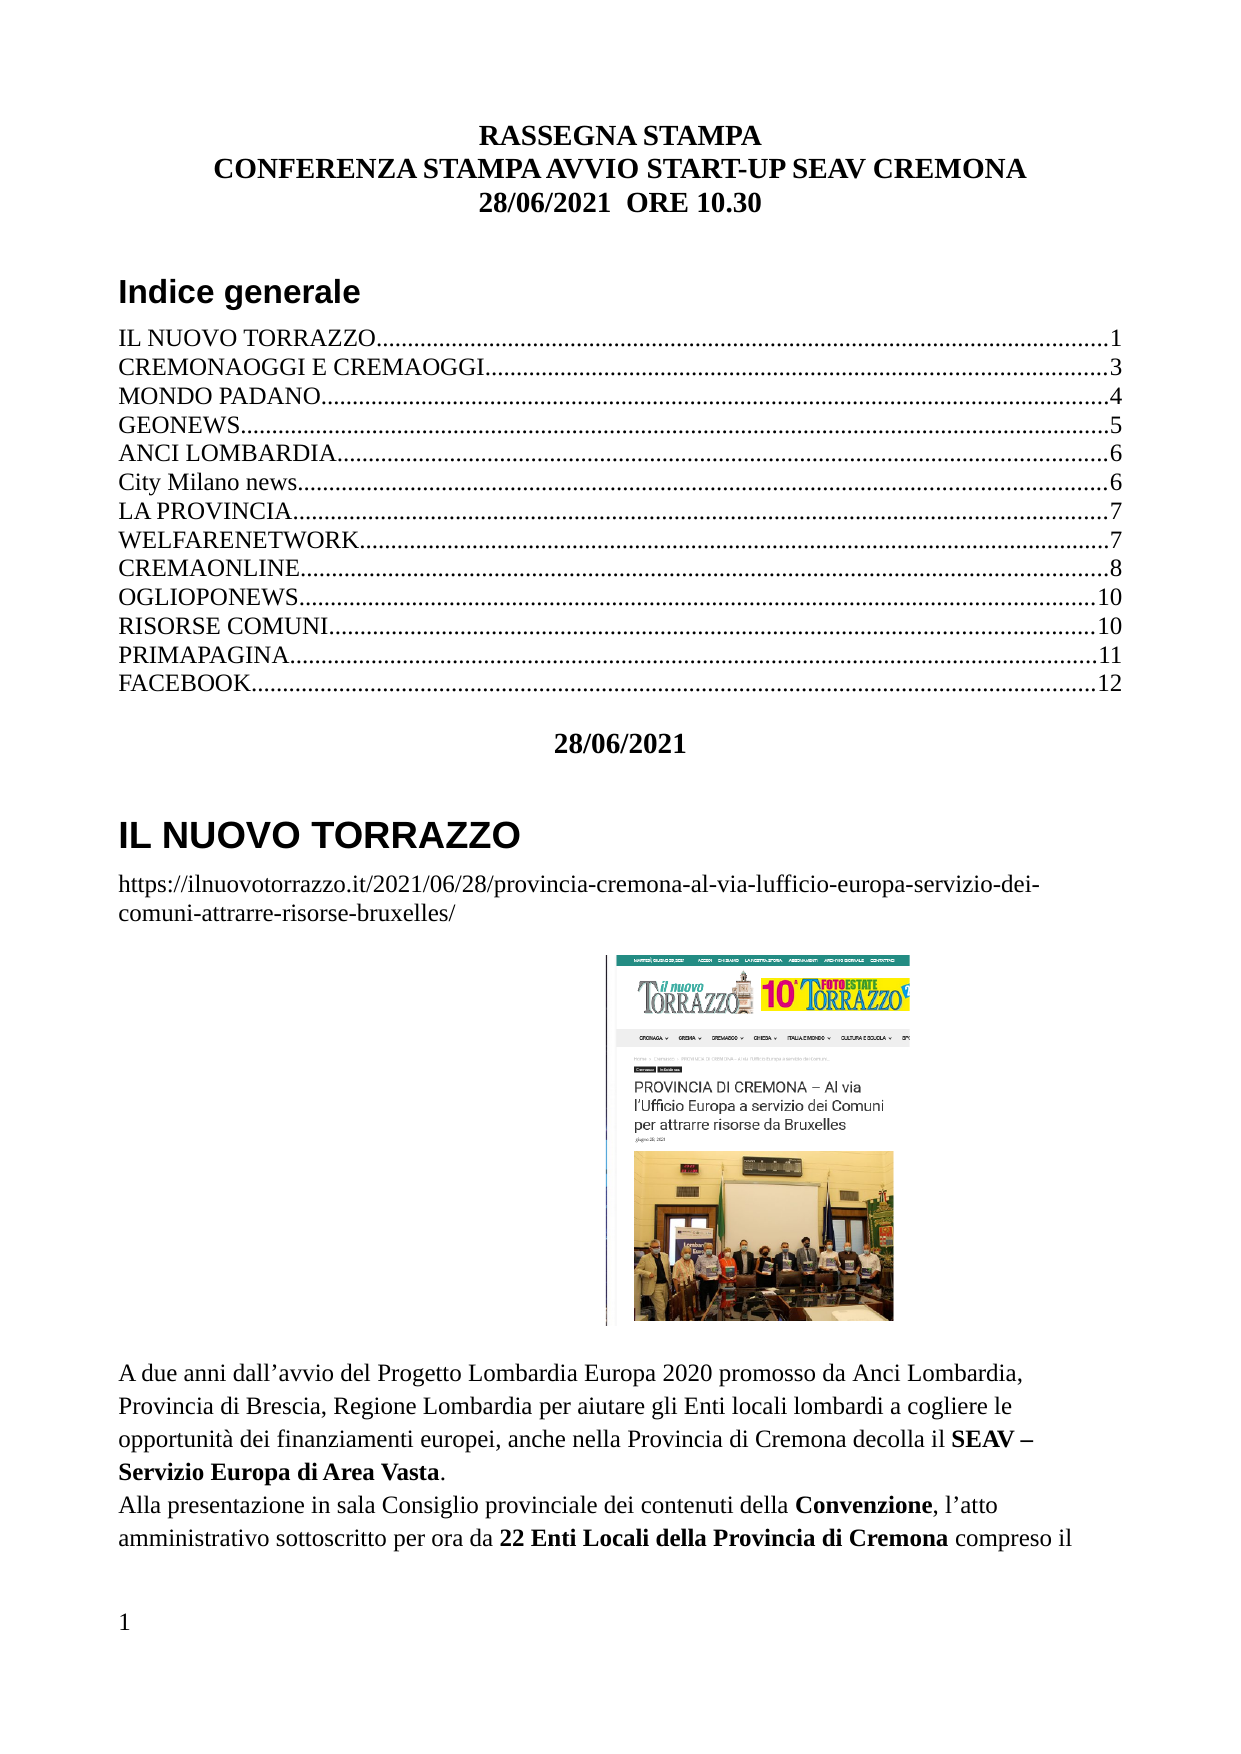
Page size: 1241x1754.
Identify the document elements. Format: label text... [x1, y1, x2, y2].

text RISORSE COMUNI 10 [118, 611, 1122, 640]
text CREMONAOGGI E CREMAOGGI 3 [118, 352, 1122, 381]
subtitle IL NUOVO TORRAZZO [118, 813, 1122, 857]
text https://ilnuovotorrazzo.it/2021/06/28/provincia-cremona-al-via-lufficio-europa-servizio-dei-comuni-attrarre-risorse-bruxelles/ [118, 869, 1122, 927]
text GEONEWS 5 [118, 410, 1122, 438]
text IL NUOVO TORRAZZO 1 [118, 323, 1122, 352]
text ANCI LOMBARDIA 6 [118, 438, 1122, 467]
text FACEBOOK 12 [118, 668, 1122, 697]
text MONDO PADANO 4 [118, 381, 1122, 410]
text LA PROVINCIA 7 [118, 496, 1122, 525]
text A due anni dall’avvio del Progetto Lombardia Europa 2020 promosso da Anci Lombardia, Provincia di Brescia, Regione Lombardia per aiutare gli Enti locali lombardi a cogliere le opportunità dei finanziamenti europei, anche nella Provincia di Cremona decolla il SEAV – Servizio Europa di Area Vasta. Alla presentazione in sala Consiglio provinciale dei contenuti della Convenzione, l’atto amministrativo sottoscritto per ora da 22 Enti Locali della Provincia di Cremona compreso il [118, 1358, 1122, 1552]
text OGLIOPONEWS 10 [118, 582, 1122, 611]
text PRIMAPAGINA 11 [118, 640, 1122, 668]
picture [605, 955, 868, 1326]
text 28/06/2021 ORE 10.30 [118, 185, 1122, 219]
text RASSEGNA STAMPA [118, 118, 1122, 152]
text City Milano news 6 [118, 467, 1122, 496]
text CREMAONLINE 8 [118, 553, 1122, 582]
text WELFARENETWORK 7 [118, 525, 1122, 553]
text 28/06/2021 [118, 726, 1122, 759]
text CONFERENZA STAMPA AVVIO START-UP SEAV CREMONA [118, 152, 1122, 185]
subtitle Indice generale [118, 272, 1122, 311]
